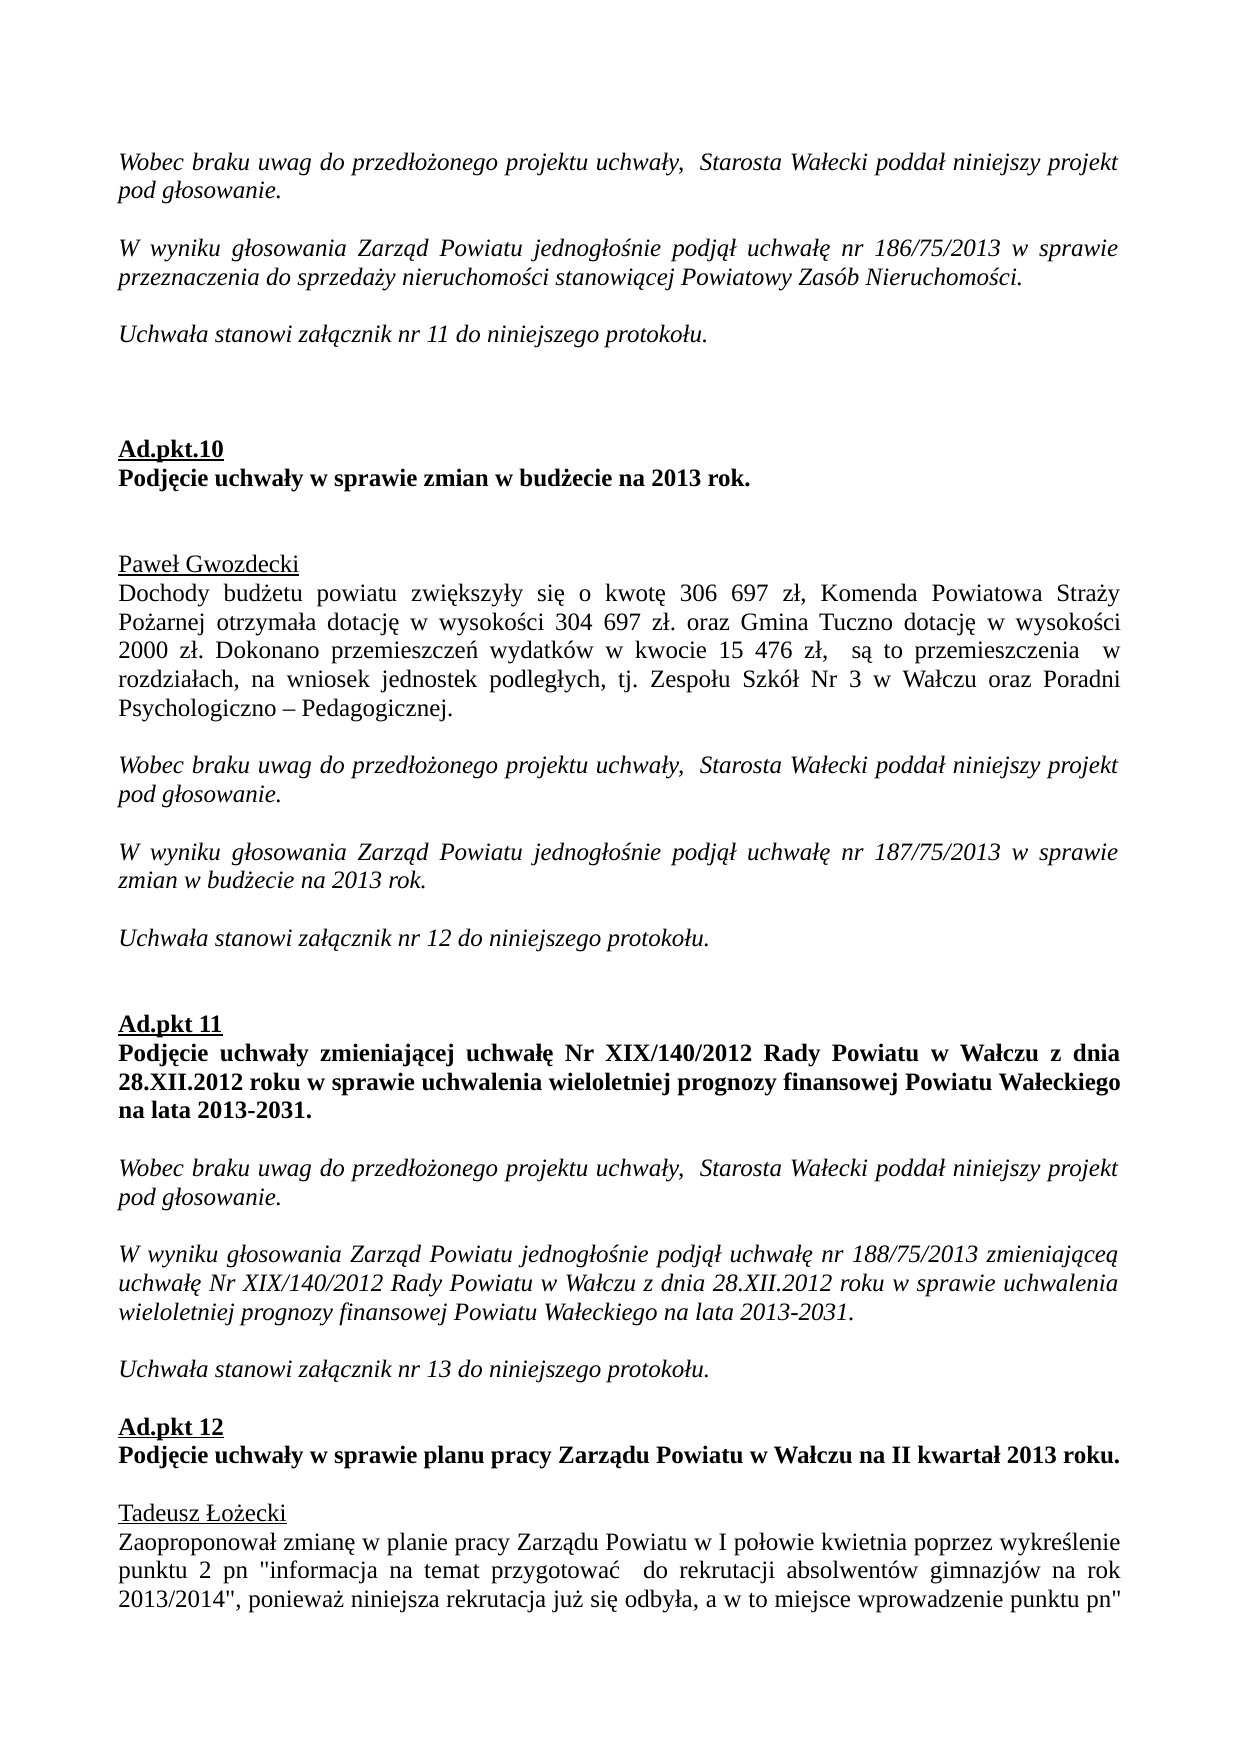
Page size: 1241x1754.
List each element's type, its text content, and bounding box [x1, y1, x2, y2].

text Wobec braku uwag do przedłożonego projektu uchwały, Starosta Wałecki poddał niniejszy projekt pod głosowanie. [118, 1153, 1122, 1211]
text Ad.pkt.10 [118, 434, 1122, 463]
text W wyniku głosowania Zarząd Powiatu jednogłośnie podjął uchwałę nr 187/75/2013 w sprawie zmian w budżecie na 2013 rok. [118, 837, 1122, 894]
text Podjęcie uchwały w sprawie zmian w budżecie na 2013 rok. [118, 463, 1122, 492]
text Wobec braku uwag do przedłożonego projektu uchwały, Starosta Wałecki poddał niniejszy projekt pod głosowanie. [118, 147, 1122, 204]
text Uchwała stanowi załącznik nr 13 do niniejszego protokołu. [118, 1354, 1122, 1383]
text Tadeusz Łożecki [118, 1498, 1122, 1527]
text Podjęcie uchwały zmieniającej uchwałę Nr XIX/140/2012 Rady Powiatu w Wałczu z dnia 28.XII.2012 roku w sprawie uchwalenia wieloletniej prognozy finansowej Powiatu Wałeckiego na lata 2013-2031. [118, 1038, 1122, 1124]
text Ad.pkt 11 [118, 1009, 1122, 1038]
text Wobec braku uwag do przedłożonego projektu uchwały, Starosta Wałecki poddał niniejszy projekt pod głosowanie. [118, 751, 1122, 808]
text Dochody budżetu powiatu zwiększyły się o kwotę 306 697 zł, Komenda Powiatowa Straży Pożarnej otrzymała dotację w wysokości 304 697 zł. oraz Gmina Tuczno dotację w wysokości 2000 zł. Dokonano przemieszczeń wydatków w kwocie 15 476 zł, są to przemieszczenia w rozdziałach, na wniosek jednostek podległych, tj. Zespołu Szkół Nr 3 w Wałczu oraz Poradni Psychologiczno – Pedagogicznej. [118, 578, 1122, 722]
text W wyniku głosowania Zarząd Powiatu jednogłośnie podjął uchwałę nr 186/75/2013 w sprawie przeznaczenia do sprzedaży nieruchomości stanowiącej Powiatowy Zasób Nieruchomości. [118, 233, 1122, 291]
text Uchwała stanowi załącznik nr 11 do niniejszego protokołu. [118, 319, 1122, 348]
text Podjęcie uchwały w sprawie planu pracy Zarządu Powiatu w Wałczu na II kwartał 2013 roku. [118, 1441, 1122, 1469]
text Zaoproponował zmianę w planie pracy Zarządu Powiatu w I połowie kwietnia poprzez wykreślenie punktu 2 pn "informacja na temat przygotować do rekrutacji absolwentów gimnazjów na rok 2013/2014", ponieważ niniejsza rekrutacja już się odbyła, a w to miejsce wprowadzenie punktu pn" [118, 1527, 1122, 1613]
text Paweł Gwozdecki [118, 549, 1122, 578]
text Ad.pkt 12 [118, 1412, 1122, 1441]
text Uchwała stanowi załącznik nr 12 do niniejszego protokołu. [118, 923, 1122, 952]
text W wyniku głosowania Zarząd Powiatu jednogłośnie podjął uchwałę nr 188/75/2013 zmieniająceą uchwałę Nr XIX/140/2012 Rady Powiatu w Wałczu z dnia 28.XII.2012 roku w sprawie uchwalenia wieloletniej prognozy finansowej Powiatu Wałeckiego na lata 2013-2031. [118, 1239, 1122, 1326]
